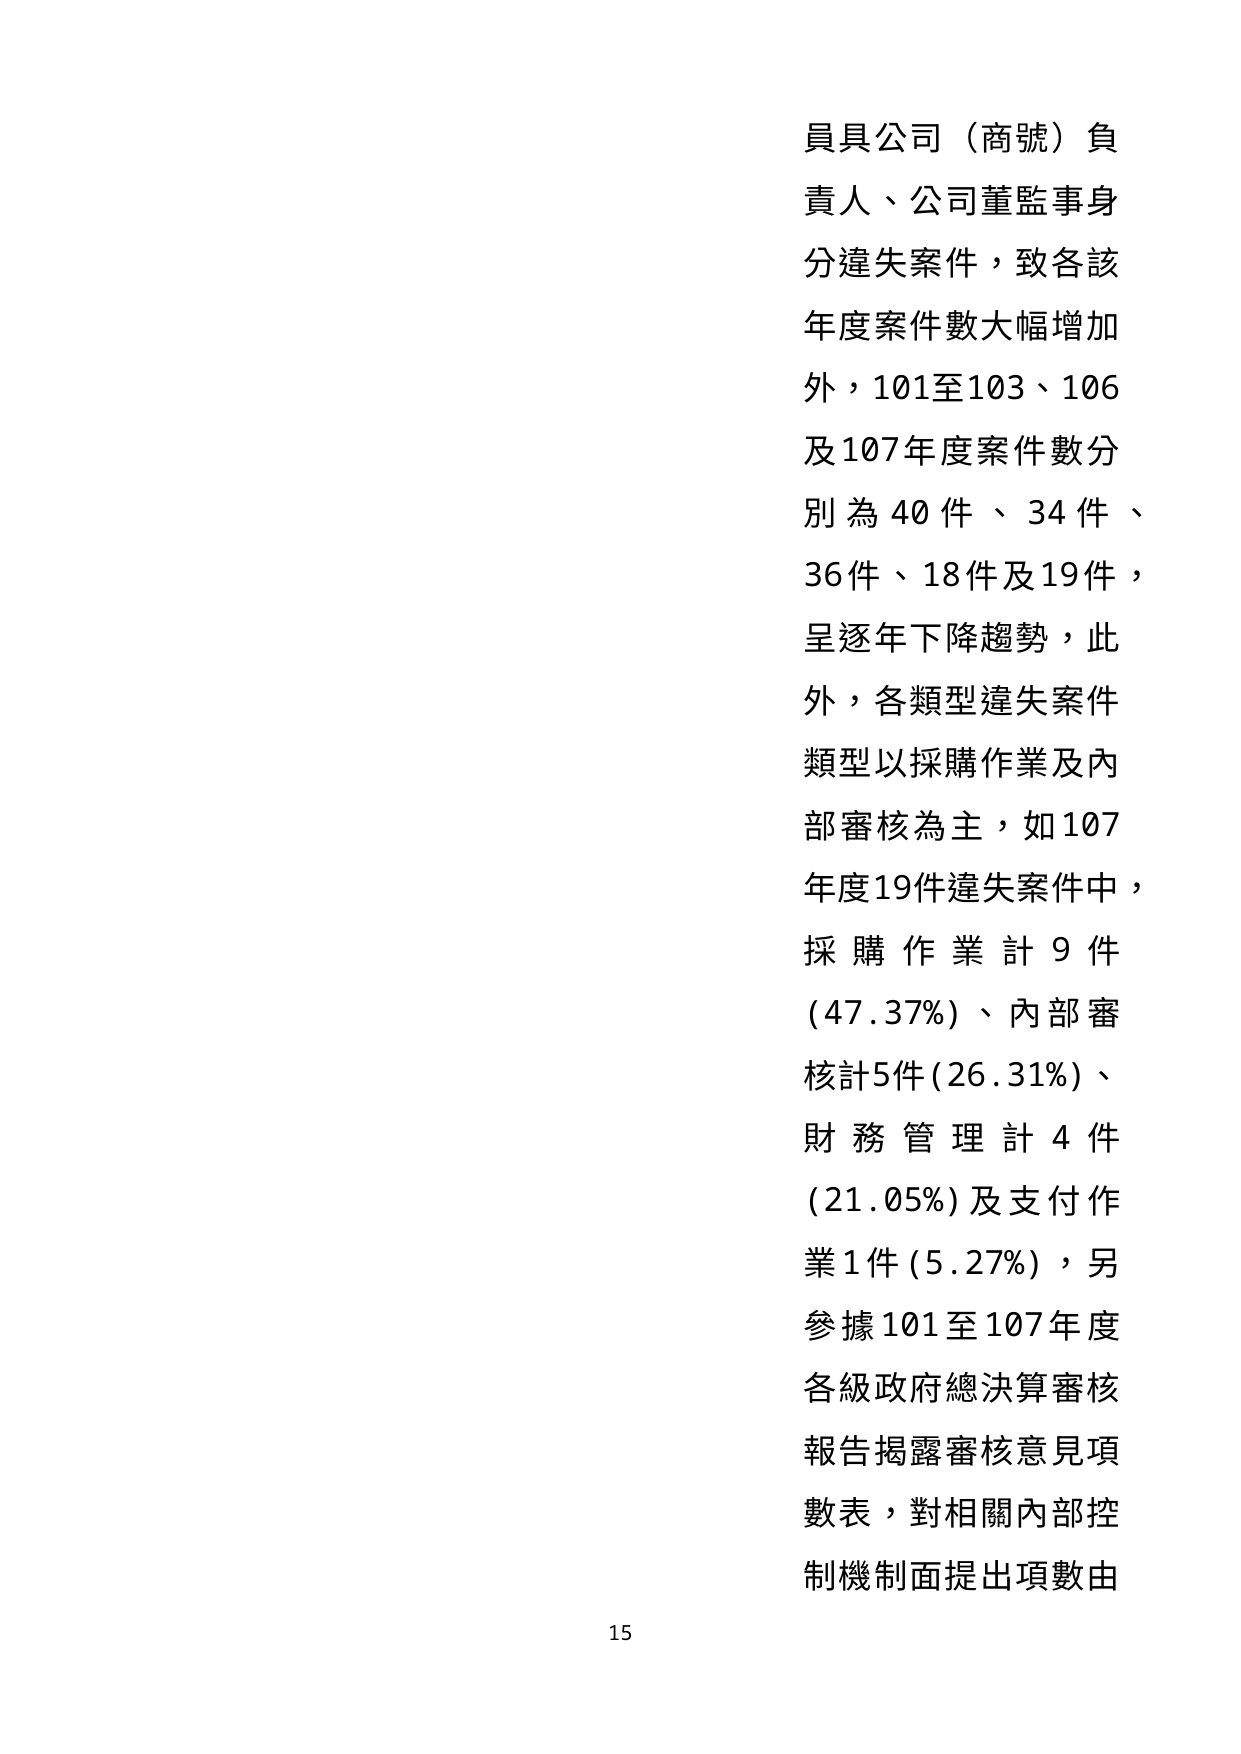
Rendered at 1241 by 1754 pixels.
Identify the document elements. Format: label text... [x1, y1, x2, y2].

list 查審計機關稽察發現各機關人員財務（物）上違失案件統計資料表顯示，近年各機關人員財務（物）上違失案件，除104及105年度因該部調查軍、公、教及國營事業人員具公司（商號）負責人、公司董監事身分違失案件，致各該年度案件數大幅增加外，101至103、106及107年度案件數分別為40件、34件、36件、18件及19件，呈逐年下降趨勢，此外，各類型違失案件類型以採購作業及內部審核為主，如107年度19件違失案件中，採購作業計9件(47.37%)、內部審核計5件(26.31%)、財務管理計4件(21.05%)及支付作業1件(5.27%)，另參據101至107年度各級政府總決算審核報告揭露審核意見項數表，對相關內部控制機制面提出項數由101年度之1,830項增至107年度之2,072項，惟對於內部稽(審)核之實施提出意見項數及占比，除少數年度略有回升外，多較以往年度減少，如101年度之意見項數尚有319項(17.43%)，107年度僅有110項(5.31%)，鑑於審計機關係政府財務課責機制之一環，仍應加強查核各單位對內部稽(審)核之辦理情形，爰請審計部於3個月內就強化查核工作向立法院財政委員會提出書面檢討報告。 [652, 94, 1120, 1594]
